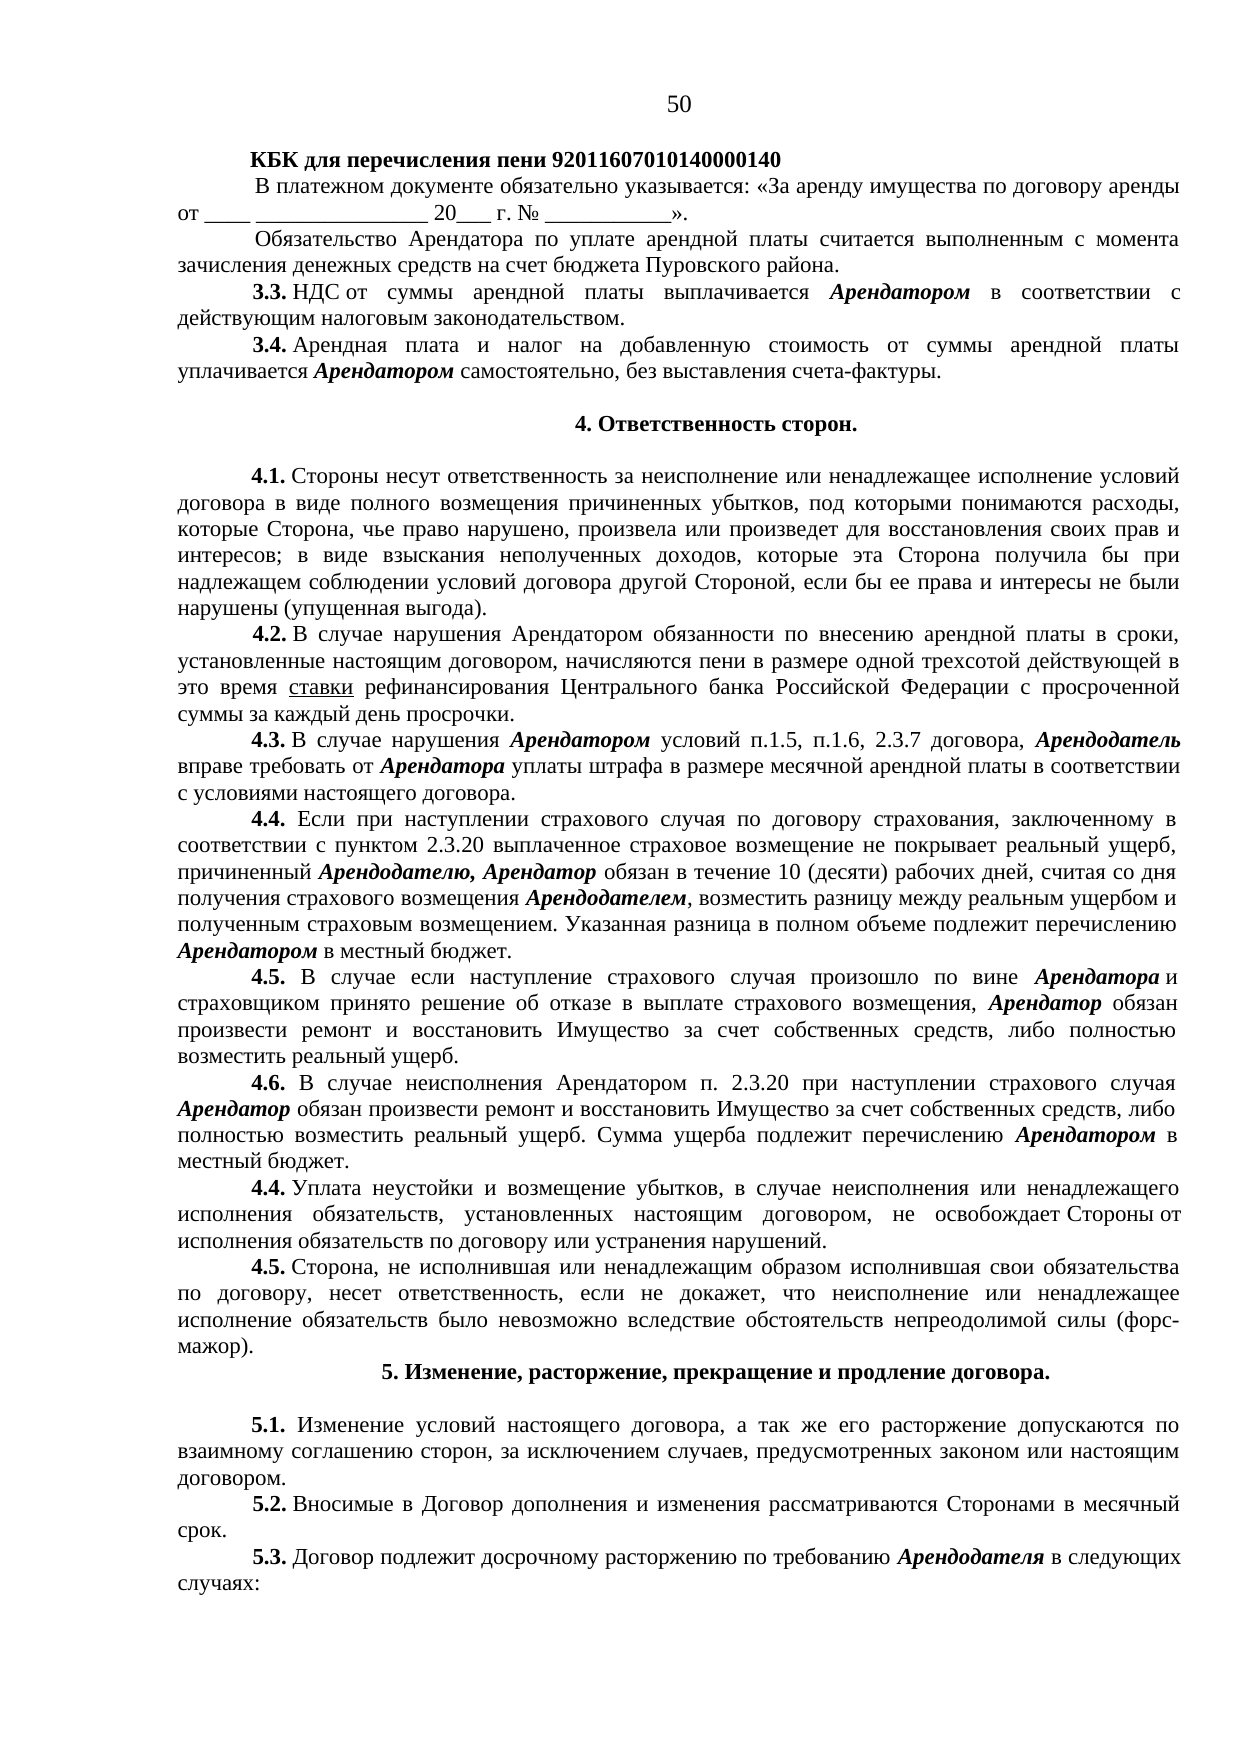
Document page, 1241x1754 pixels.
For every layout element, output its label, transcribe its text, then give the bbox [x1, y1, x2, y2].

text 5.2. Вносимые в Договор дополнения и изменения рассматриваются Сторонами в месячный срок. [177, 1490, 1181, 1543]
text КБК для перечисления пени 92011607010140000140 [172, 146, 1186, 172]
text 5.3. Договор подлежит досрочному расторжению по требованию Арендодателя в следующих случаях: [177, 1543, 1181, 1596]
text Обязательство Арендатора по уплате арендной платы считается выполненным с момента зачисления денежных средств на счет бюджета Пуровского района. [177, 225, 1181, 278]
text 4. Ответственность сторон. [177, 410, 1181, 436]
text 4.6. В случае неисполнения Арендатором п. 2.3.20 при наступлении страхового случая Арендатор обязан произвести ремонт и восстановить Имущество за счет собственных средств, либо полностью возместить реальный ущерб. Сумма ущерба подлежит перечислению Арендатором в местный бюджет. [177, 1068, 1178, 1174]
text 5.1. Изменение условий настоящего договора, а так же его расторжение допускаются по взаимному соглашению сторон, за исключением случаев, предусмотренных законом или настоящим договором. [177, 1411, 1181, 1490]
text 4.3. В случае нарушения Арендатором условий п.1.5, п.1.6, 2.3.7 договора, Арендодатель вправе требовать от Арендатора уплаты штрафа в размере месячной арендной платы в соответствии с условиями настоящего договора. [177, 726, 1181, 805]
text 4.2. В случае нарушения Арендатором обязанности по внесению арендной платы в сроки, установленные настоящим договором, начисляются пени в размере одной трехсотой действующей в это время ставки рефинансирования Центрального банка Российской Федерации с просроченной суммы за каждый день просрочки. [177, 621, 1181, 726]
text 4.5. Сторона, не исполнившая или ненадлежащим образом исполнившая свои обязательства по договору, несет ответственность, если не докажет, что неисполнение или ненадлежащее исполнение обязательств было невозможно вследствие обстоятельств непреодолимой силы (форс-мажор). [177, 1253, 1181, 1358]
text 4.4. Уплата неустойки и возмещение убытков, в случае неисполнения или ненадлежащего исполнения обязательств, установленных настоящим договором, не освобождает Стороны от исполнения обязательств по договору или устранения нарушений. [177, 1174, 1181, 1253]
text В платежном документе обязательно указывается: «За аренду имущества по договору аренды от ____ _______________ 20___ г. № ___________». [177, 172, 1181, 225]
text 3.4. Арендная плата и налог на добавленную стоимость от суммы арендной платы уплачивается Арендатором самостоятельно, без выставления счета-фактуры. [177, 331, 1181, 383]
text 3.3. НДС от суммы арендной платы выплачивается Арендатором в соответствии с действующим налоговым законодательством. [177, 278, 1181, 331]
text 4.1. Стороны несут ответственность за неисполнение или ненадлежащее исполнение условий договора в виде полного возмещения причиненных убытков, под которыми понимаются расходы, которые Сторона, чье право нарушено, произвела или произведет для восстановления своих прав и интересов; в виде взыскания неполученных доходов, которые эта Сторона получила бы при надлежащем соблюдении условий договора другой Стороной, если бы ее права и интересы не были нарушены (упущенная выгода). [177, 462, 1181, 621]
text 5. Изменение, расторжение, прекращение и продление договора. [177, 1358, 1181, 1385]
text 4.5. В случае если наступление страхового случая произошло по вине Арендатора и страховщиком принято решение об отказе в выплате страхового возмещения, Арендатор обязан произвести ремонт и восстановить Имущество за счет собственных средств, либо полностью возместить реальный ущерб. [177, 963, 1178, 1068]
text 4.4. Если при наступлении страхового случая по договору страхования, заключенному в соответствии с пунктом 2.3.20 выплаченное страховое возмещение не покрывает реальный ущерб, причиненный Арендодателю, Арендатор обязан в течение 10 (десяти) рабочих дней, считая со дня получения страхового возмещения Арендодателем, возместить разницу между реальным ущербом и полученным страховым возмещением. Указанная разница в полном объеме подлежит перечислению Арендатором в местный бюджет. [177, 805, 1178, 963]
